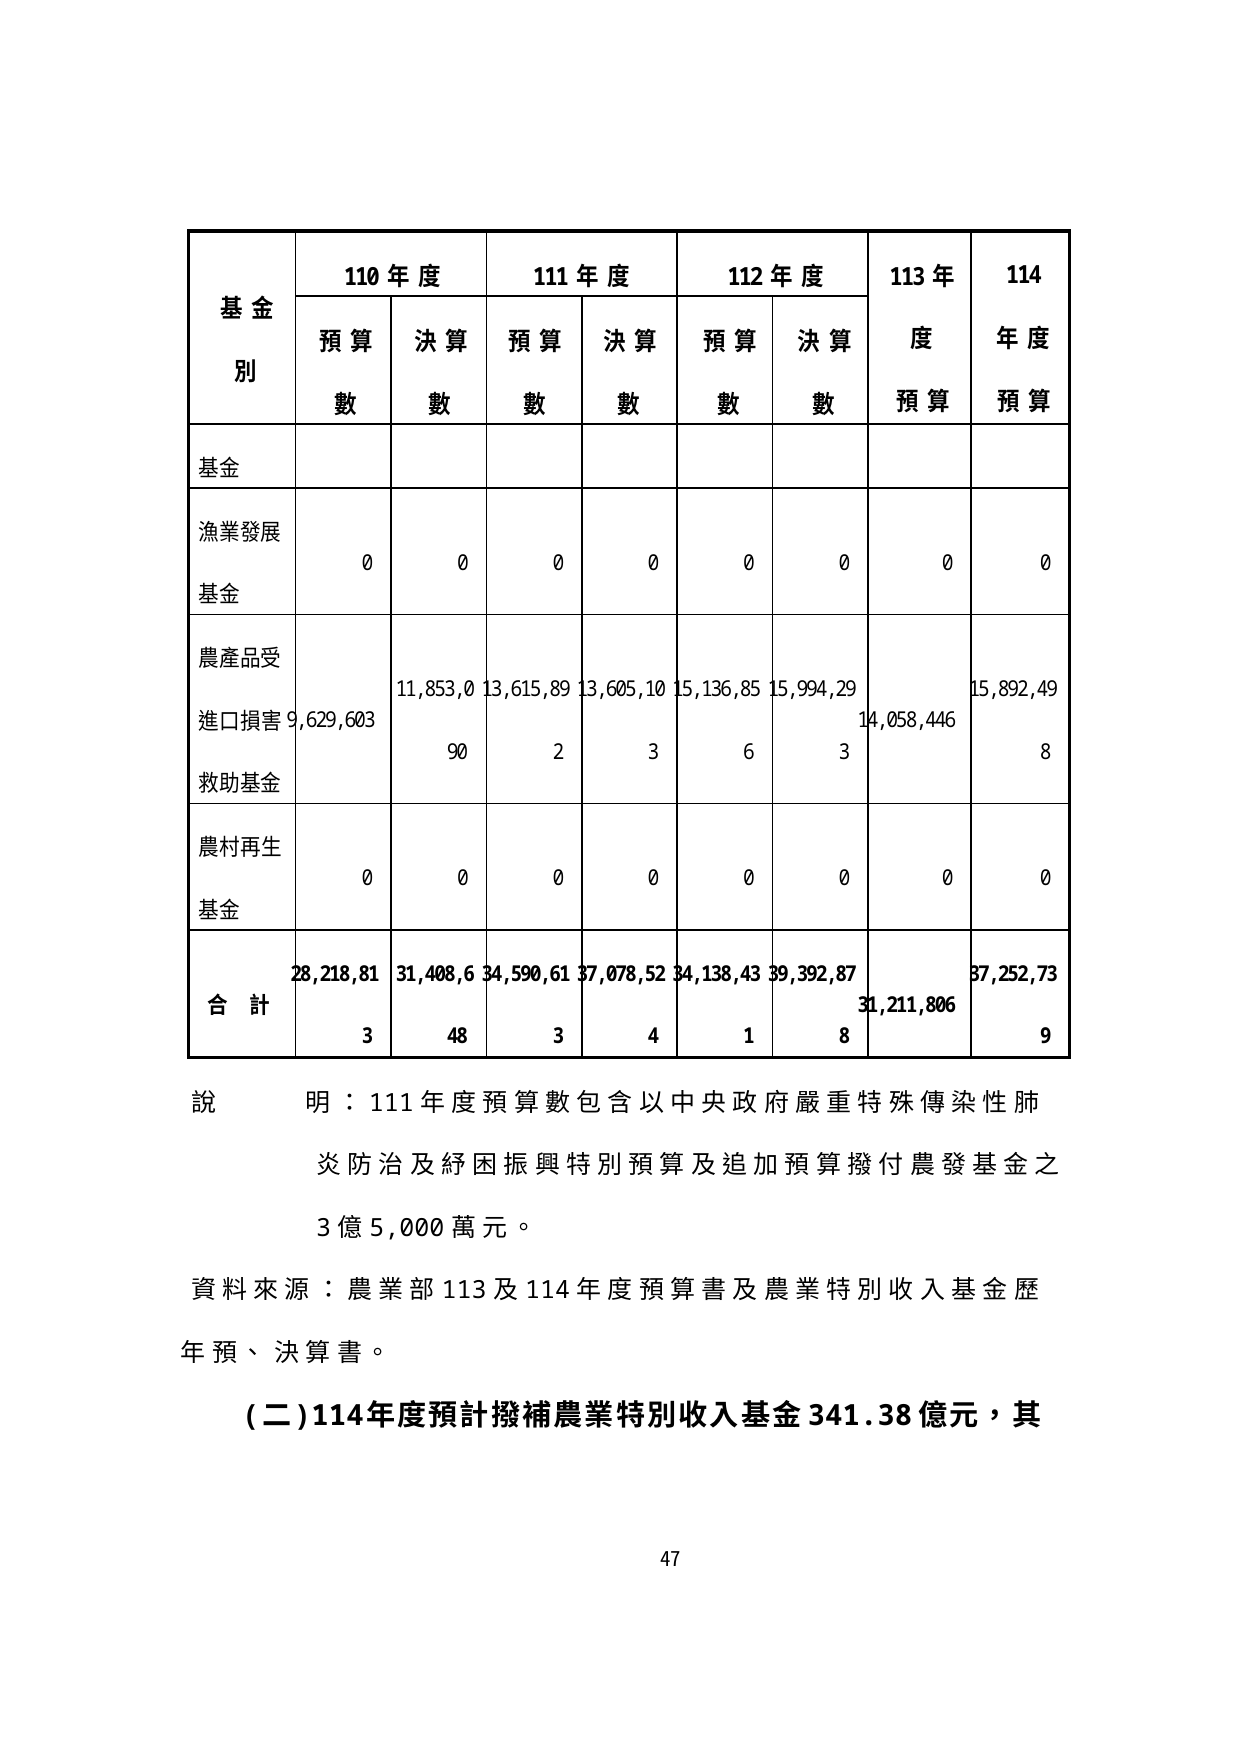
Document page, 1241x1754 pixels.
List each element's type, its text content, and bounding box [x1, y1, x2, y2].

table_header 111年度 [487, 233, 676, 295]
table_cell 2,311,579 [392, 425, 486, 487]
table_cell 0 [678, 804, 772, 929]
table_cell 0 [583, 489, 676, 614]
table_cell 漁業發展基金 [190, 489, 295, 614]
table_cell 2,709,936 [869, 425, 970, 487]
table_cell 13,615,892 [487, 615, 581, 803]
table_cell 決算數 [773, 297, 867, 423]
text 資料來源：農業部113及114年度預算書及農業特別收入基金歷年預、決算書。 [177, 1246, 1063, 1371]
table_header 基金別 [190, 233, 295, 423]
table_cell 13,605,103 [583, 615, 676, 803]
table_cell 15,994,293 [773, 615, 867, 803]
table_cell 0 [678, 489, 772, 614]
table_cell 0 [296, 804, 390, 929]
text (二)114年度預計撥補農業特別收入基金341.38億元，其 [236, 1371, 1063, 1434]
table_cell 0 [583, 804, 676, 929]
table_cell 預算數 [678, 297, 772, 423]
table_cell 農村再生基金 [190, 804, 295, 929]
table_cell 3,213,762 [583, 425, 676, 487]
table_cell 0 [392, 489, 486, 614]
table_cell 決算數 [583, 297, 676, 423]
table_cell 預算數 [296, 297, 390, 423]
table_cell 39,392,878 [773, 931, 867, 1056]
table_cell 37,078,524 [583, 931, 676, 1056]
table_cell 37,252,739 [972, 931, 1068, 1056]
table_cell 1,804,516 [296, 425, 390, 487]
table_cell 決算數 [392, 297, 486, 423]
table_cell 1,710,762 [487, 425, 581, 487]
table_cell 預算數 [487, 297, 581, 423]
table_cell 34,590,613 [487, 931, 581, 1056]
table_cell 農業天然災害救助基金 [190, 425, 295, 487]
table_cell 0 [392, 804, 486, 929]
text 說 明：111年度預算數包含以中央政府嚴重特殊傳染性肺炎防治及紓困振興特別預算及追加預算撥付農發基金之3億5,000萬元。 [182, 1059, 1063, 1246]
table_cell 0 [296, 489, 390, 614]
table_cell 34,138,431 [678, 931, 772, 1056]
table_cell 11,853,090 [392, 615, 486, 803]
table_cell 31,211,806 [869, 931, 970, 1056]
table_cell 0 [972, 804, 1068, 929]
table_cell 0 [773, 489, 867, 614]
table_header 114年度 預算案 [972, 233, 1068, 423]
table_cell 15,136,856 [678, 615, 772, 803]
table_cell 0 [869, 489, 970, 614]
table_cell 2,771,045 [678, 425, 772, 487]
table_cell 9,629,603 [296, 615, 390, 803]
table_header 112年度 [678, 233, 867, 295]
table_cell 農產品受進口損害救助基金 [190, 615, 295, 803]
table_header 113年度 預算案 [869, 233, 970, 423]
table_cell 0 [869, 804, 970, 929]
table_cell 3,960,858 [972, 425, 1068, 487]
table_cell 14,058,446 [869, 615, 970, 803]
table_header 110年度 [296, 233, 486, 295]
table_cell 0 [487, 489, 581, 614]
table_cell 0 [972, 489, 1068, 614]
table_cell 5,181,045 [773, 425, 867, 487]
table_cell 28,218,813 [296, 931, 390, 1056]
table_cell 0 [773, 804, 867, 929]
table_cell 合 計 [190, 931, 295, 1056]
table_cell 31,408,648 [392, 931, 486, 1056]
table_cell 0 [487, 804, 581, 929]
table_cell 15,892,498 [972, 615, 1068, 803]
